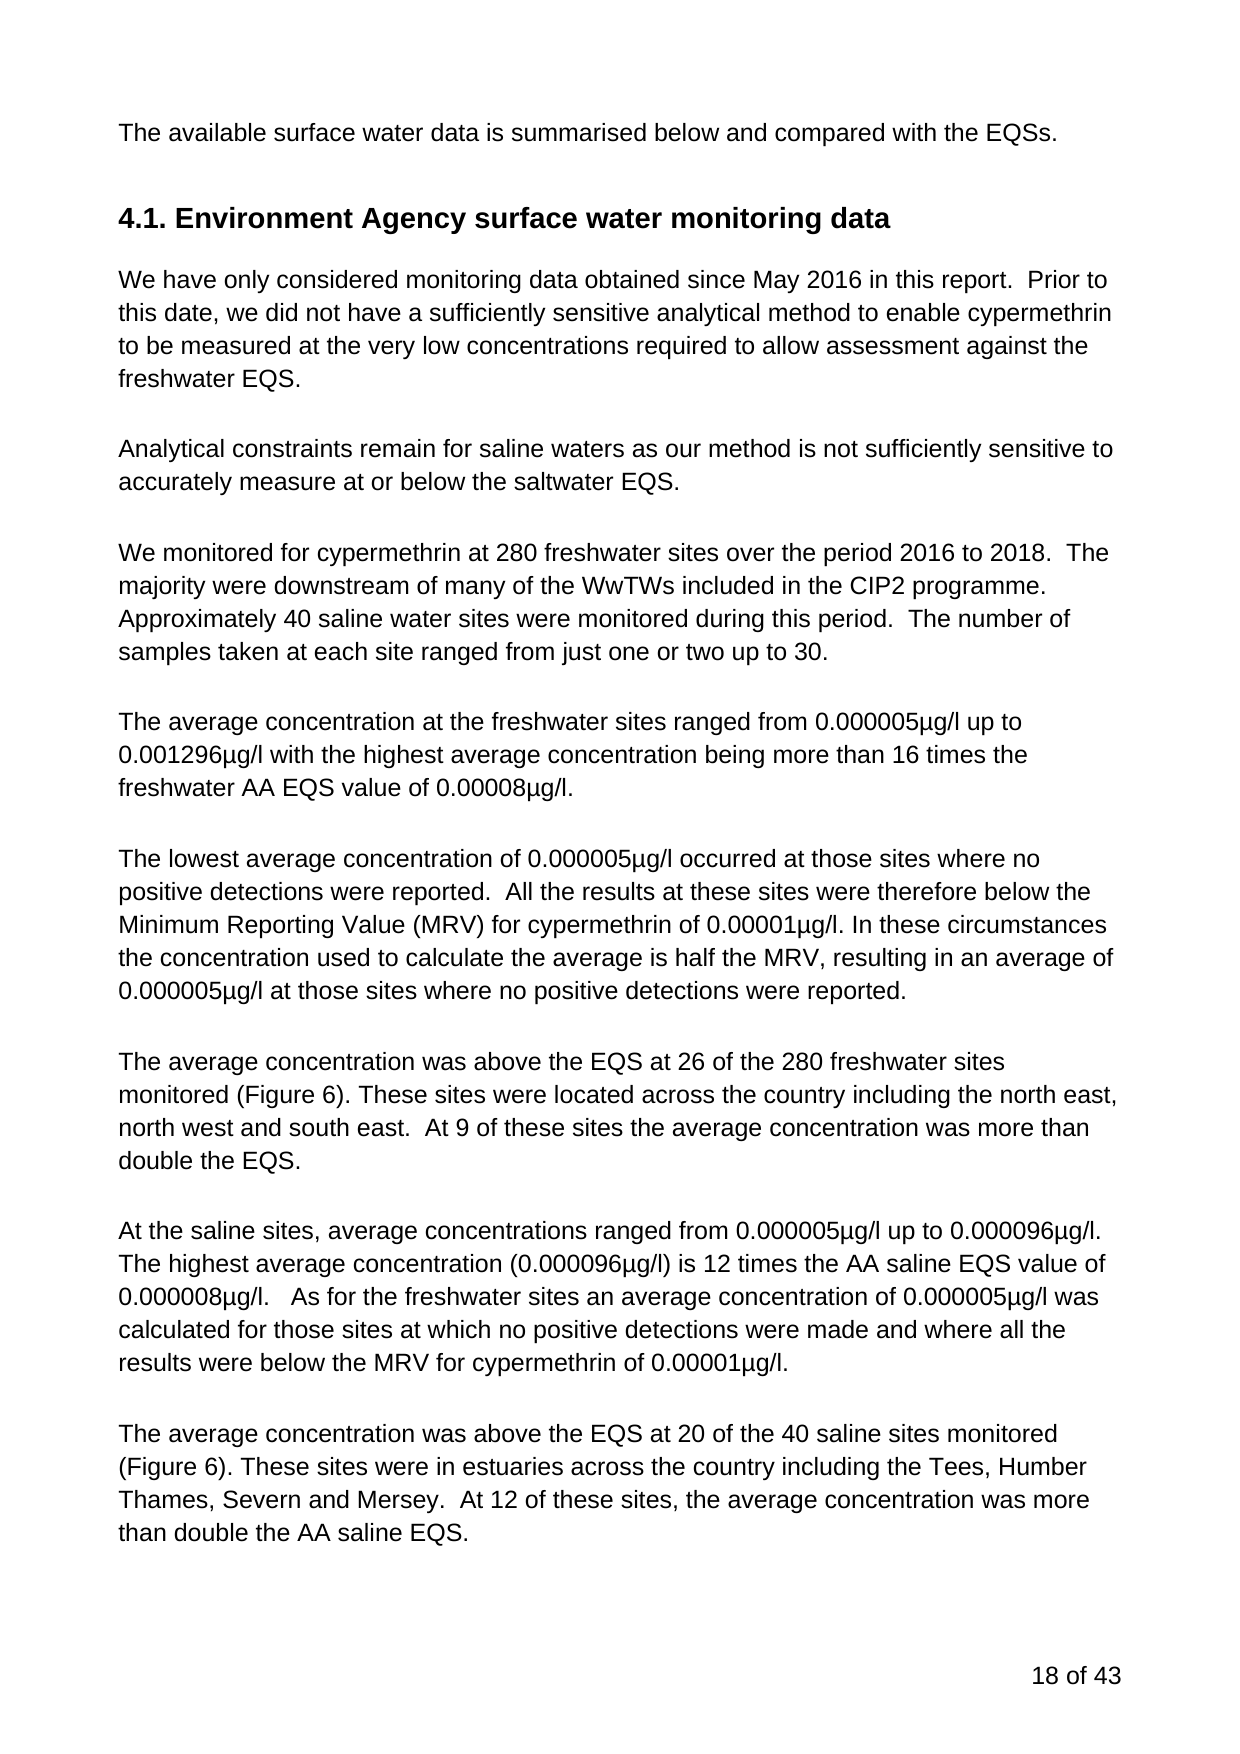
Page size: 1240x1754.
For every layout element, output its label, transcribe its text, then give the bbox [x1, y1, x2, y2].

text Analytical constraints remain for saline waters as our method is not sufficiently sensitive to accurately measure at or below the saltwater EQS. [118, 434, 1121, 496]
text The average concentration was above the EQS at 26 of the 280 freshwater sites monitored (Figure 6). These sites were located across the country including the north east, north west and south east. At 9 of these sites the average concentration was more than double the EQS. [118, 1047, 1121, 1174]
text The average concentration at the freshwater sites ranged from 0.000005µg/l up to 0.001296µg/l with the highest average concentration being more than 16 times the freshwater AA EQS value of 0.00008µg/l. [118, 707, 1121, 802]
text We have only considered monitoring data obtained since May 2016 in this report. Prior to this date, we did not have a sufficiently sensitive analytical method to enable cypermethrin to be measured at the very low concentrations required to allow assessment against the freshwater EQS. [118, 265, 1121, 392]
text The average concentration was above the EQS at 20 of the 40 saline sites monitored (Figure 6). These sites were in estuaries across the country including the Tees, Humber Thames, Severn and Mersey. At 12 of these sites, the average concentration was more than double the AA saline EQS. [118, 1419, 1121, 1547]
text At the saline sites, average concentrations ranged from 0.000005µg/l up to 0.000096µg/l. The highest average concentration (0.000096µg/l) is 12 times the AA saline EQS value of 0.000008µg/l. As for the freshwater sites an average concentration of 0.000005µg/l was calculated for those sites at which no positive detections were made and where all the results were below the MRV for cypermethrin of 0.00001µg/l. [118, 1216, 1121, 1377]
text The lowest average concentration of 0.000005µg/l occurred at those sites where no positive detections were reported. All the results at these sites were therefore below the Minimum Reporting Value (MRV) for cypermethrin of 0.00001µg/l. In these circumstances the concentration used to calculate the average is half the MRV, resulting in an average of 0.000005µg/l at those sites where no positive detections were reported. [118, 844, 1121, 1005]
text We monitored for cypermethrin at 280 freshwater sites over the period 2016 to 2018. The majority were downstream of many of the WwTWs included in the CIP2 programme. Approximately 40 saline water sites were monitored during this period. The number of samples taken at each site ranged from just one or two up to 30. [118, 538, 1121, 666]
subtitle 4.1. Environment Agency surface water monitoring data [118, 201, 1121, 235]
text The available surface water data is summarised below and compared with the EQSs. [118, 118, 1121, 147]
